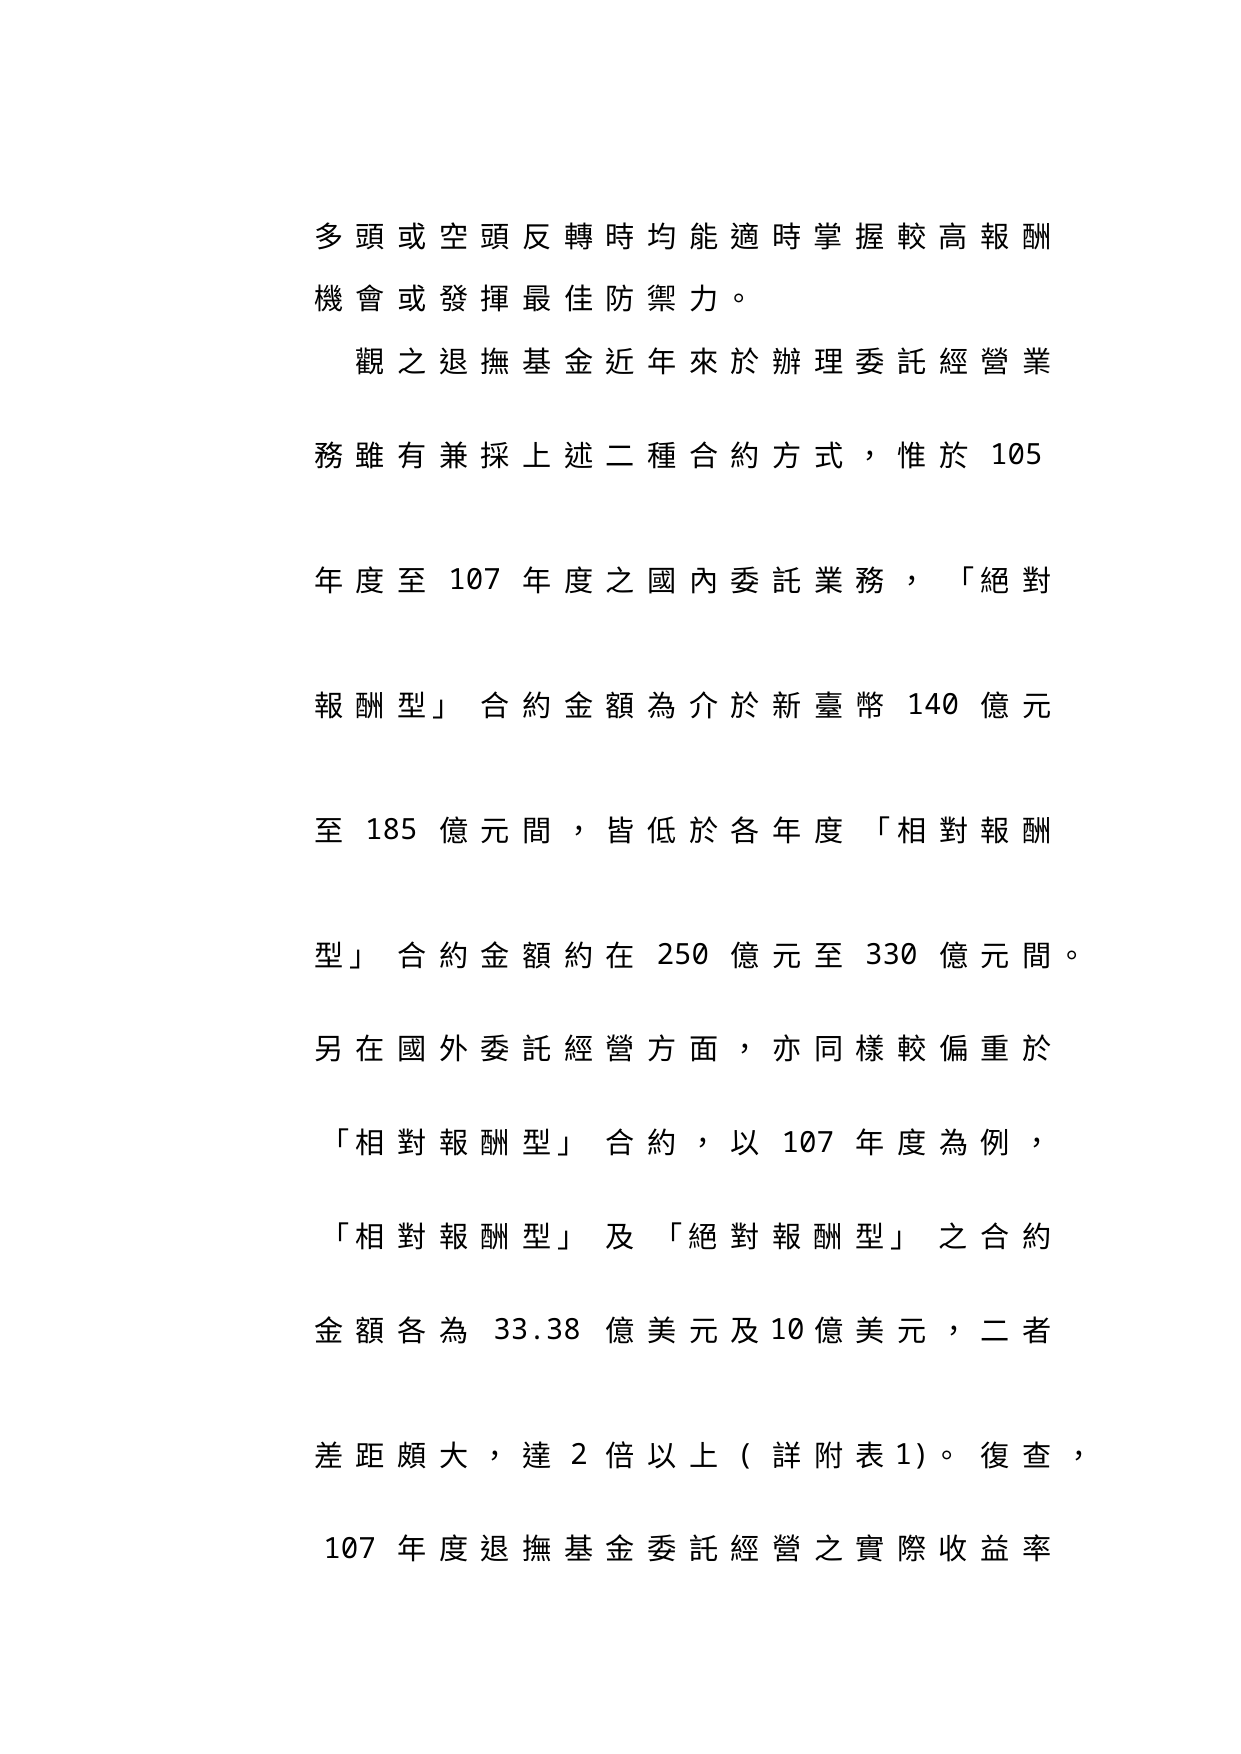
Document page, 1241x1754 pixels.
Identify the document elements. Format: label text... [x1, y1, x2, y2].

text 觀之退撫基金近年來於辦理委託經營業務雖有兼採上述二種合約方式，惟於105年度至107年度之國內委託業務，「絕對報酬型」合約金額為介於新臺幣140億元至185億元間，皆低於各年度「相對報酬型」合約金額約在250億元至330億元間。另在國外委託經營方面，亦同樣較偏重於「相對報酬型」合約，以107年度為例，「相對報酬型」及「絕對報酬型」之合約金額各為33.38億美元及10億美元，二者差距頗大，達2倍以上(詳附表1)。復查，107年度退撫基金委託經營之實際收益率為-4.34%，低於自行經營之1.02%，該基金近年來於委託經營合約較偏重於「相對報酬型」型，是否達成妥適風險分散原則，容予審酌。 [271, 318, 1058, 1568]
text 多頭或空頭反轉時均能適時掌握較高報酬機會或發揮最佳防禦力。 [271, 193, 1058, 318]
